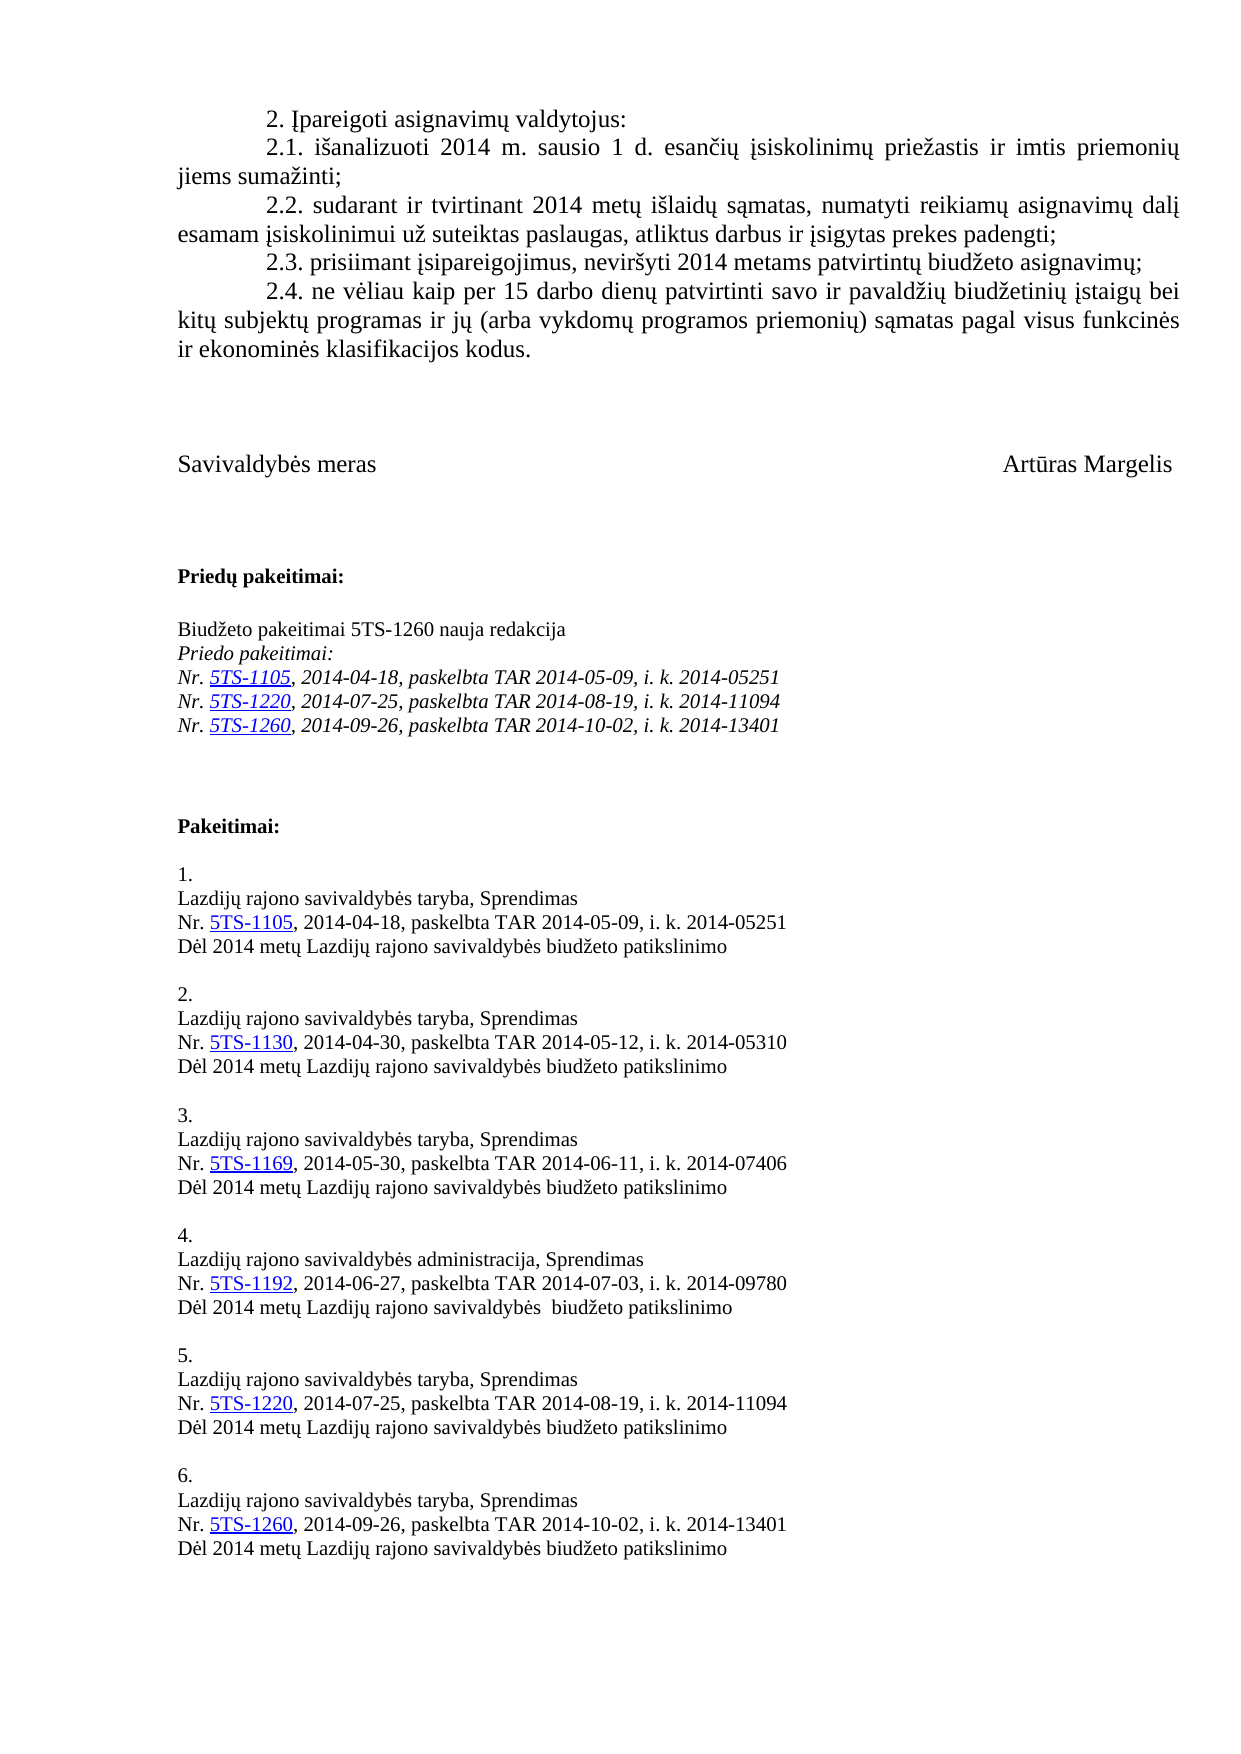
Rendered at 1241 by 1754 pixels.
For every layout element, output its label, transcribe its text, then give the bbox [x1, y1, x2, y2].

text 1. [177, 862, 1181, 886]
text Nr. 5TS-1130, 2014-04-30, paskelbta TAR 2014-05-12, i. k. 2014-05310 [177, 1030, 1181, 1054]
text 2.1. išanalizuoti 2014 m. sausio 1 d. esančių įsiskolinimų priežastis ir imtis priemonių jiems sumažinti; [177, 132, 1181, 190]
text Nr. 5TS-1260, 2014-09-26, paskelbta TAR 2014-10-02, i. k. 2014-13401 [177, 713, 1181, 737]
text Nr. 5TS-1192, 2014-06-27, paskelbta TAR 2014-07-03, i. k. 2014-09780 [177, 1271, 1181, 1295]
text Nr. 5TS-1105, 2014-04-18, paskelbta TAR 2014-05-09, i. k. 2014-05251 [177, 665, 1181, 689]
text 2. [177, 982, 1181, 1006]
text 2.4. ne vėliau kaip per 15 darbo dienų patvirtinti savo ir pavaldžių biudžetinių įstaigų bei kitų subjektų programas ir jų (arba vykdomų programos priemonių) sąmatas pagal visus funkcinės ir ekonominės klasifikacijos kodus. [177, 276, 1181, 362]
text 2.3. prisiimant įsipareigojimus, neviršyti 2014 metams patvirtintų biudžeto asignavimų; [177, 247, 1181, 276]
text 6. [177, 1463, 1181, 1487]
text Priedų pakeitimai: [177, 564, 1181, 588]
text Dėl 2014 metų Lazdijų rajono savivaldybės biudžeto patikslinimo [177, 934, 1181, 958]
text 5. [177, 1343, 1181, 1367]
text Nr. 5TS-1169, 2014-05-30, paskelbta TAR 2014-06-11, i. k. 2014-07406 [177, 1151, 1181, 1175]
text Lazdijų rajono savivaldybės taryba, Sprendimas [177, 886, 1181, 910]
text Pakeitimai: [177, 814, 1181, 838]
text Dėl 2014 metų Lazdijų rajono savivaldybės biudžeto patikslinimo [177, 1054, 1181, 1078]
text Nr. 5TS-1260, 2014-09-26, paskelbta TAR 2014-10-02, i. k. 2014-13401 [177, 1512, 1181, 1536]
text Dėl 2014 metų Lazdijų rajono savivaldybės biudžeto patikslinimo [177, 1536, 1181, 1560]
text Lazdijų rajono savivaldybės taryba, Sprendimas [177, 1127, 1181, 1151]
text 2. Įpareigoti asignavimų valdytojus: [177, 104, 1181, 132]
text Lazdijų rajono savivaldybės taryba, Sprendimas [177, 1487, 1181, 1512]
text Priedo pakeitimai: [177, 641, 1181, 665]
text 4. [177, 1223, 1181, 1247]
text Lazdijų rajono savivaldybės administracija, Sprendimas [177, 1247, 1181, 1271]
text 3. [177, 1102, 1181, 1127]
text Dėl 2014 metų Lazdijų rajono savivaldybės biudžeto patikslinimo [177, 1175, 1181, 1199]
text Lazdijų rajono savivaldybės taryba, Sprendimas [177, 1367, 1181, 1391]
text Dėl 2014 metų Lazdijų rajono savivaldybės biudžeto patikslinimo [177, 1415, 1181, 1439]
text Nr. 5TS-1220, 2014-07-25, paskelbta TAR 2014-08-19, i. k. 2014-11094 [177, 1391, 1181, 1415]
text Dėl 2014 metų Lazdijų rajono savivaldybės biudžeto patikslinimo [177, 1295, 1181, 1319]
text Nr. 5TS-1105, 2014-04-18, paskelbta TAR 2014-05-09, i. k. 2014-05251 [177, 910, 1181, 934]
text Lazdijų rajono savivaldybės taryba, Sprendimas [177, 1006, 1181, 1030]
text Savivaldybės meras Artūras Margelis [177, 449, 1181, 477]
text 2.2. sudarant ir tvirtinant 2014 metų išlaidų sąmatas, numatyti reikiamų asignavimų dalį esamam įsiskolinimui už suteiktas paslaugas, atliktus darbus ir įsigytas prekes padengti; [177, 190, 1181, 247]
text Nr. 5TS-1220, 2014-07-25, paskelbta TAR 2014-08-19, i. k. 2014-11094 [177, 689, 1181, 713]
text Biudžeto pakeitimai 5TS-1260 nauja redakcija [177, 617, 1181, 641]
